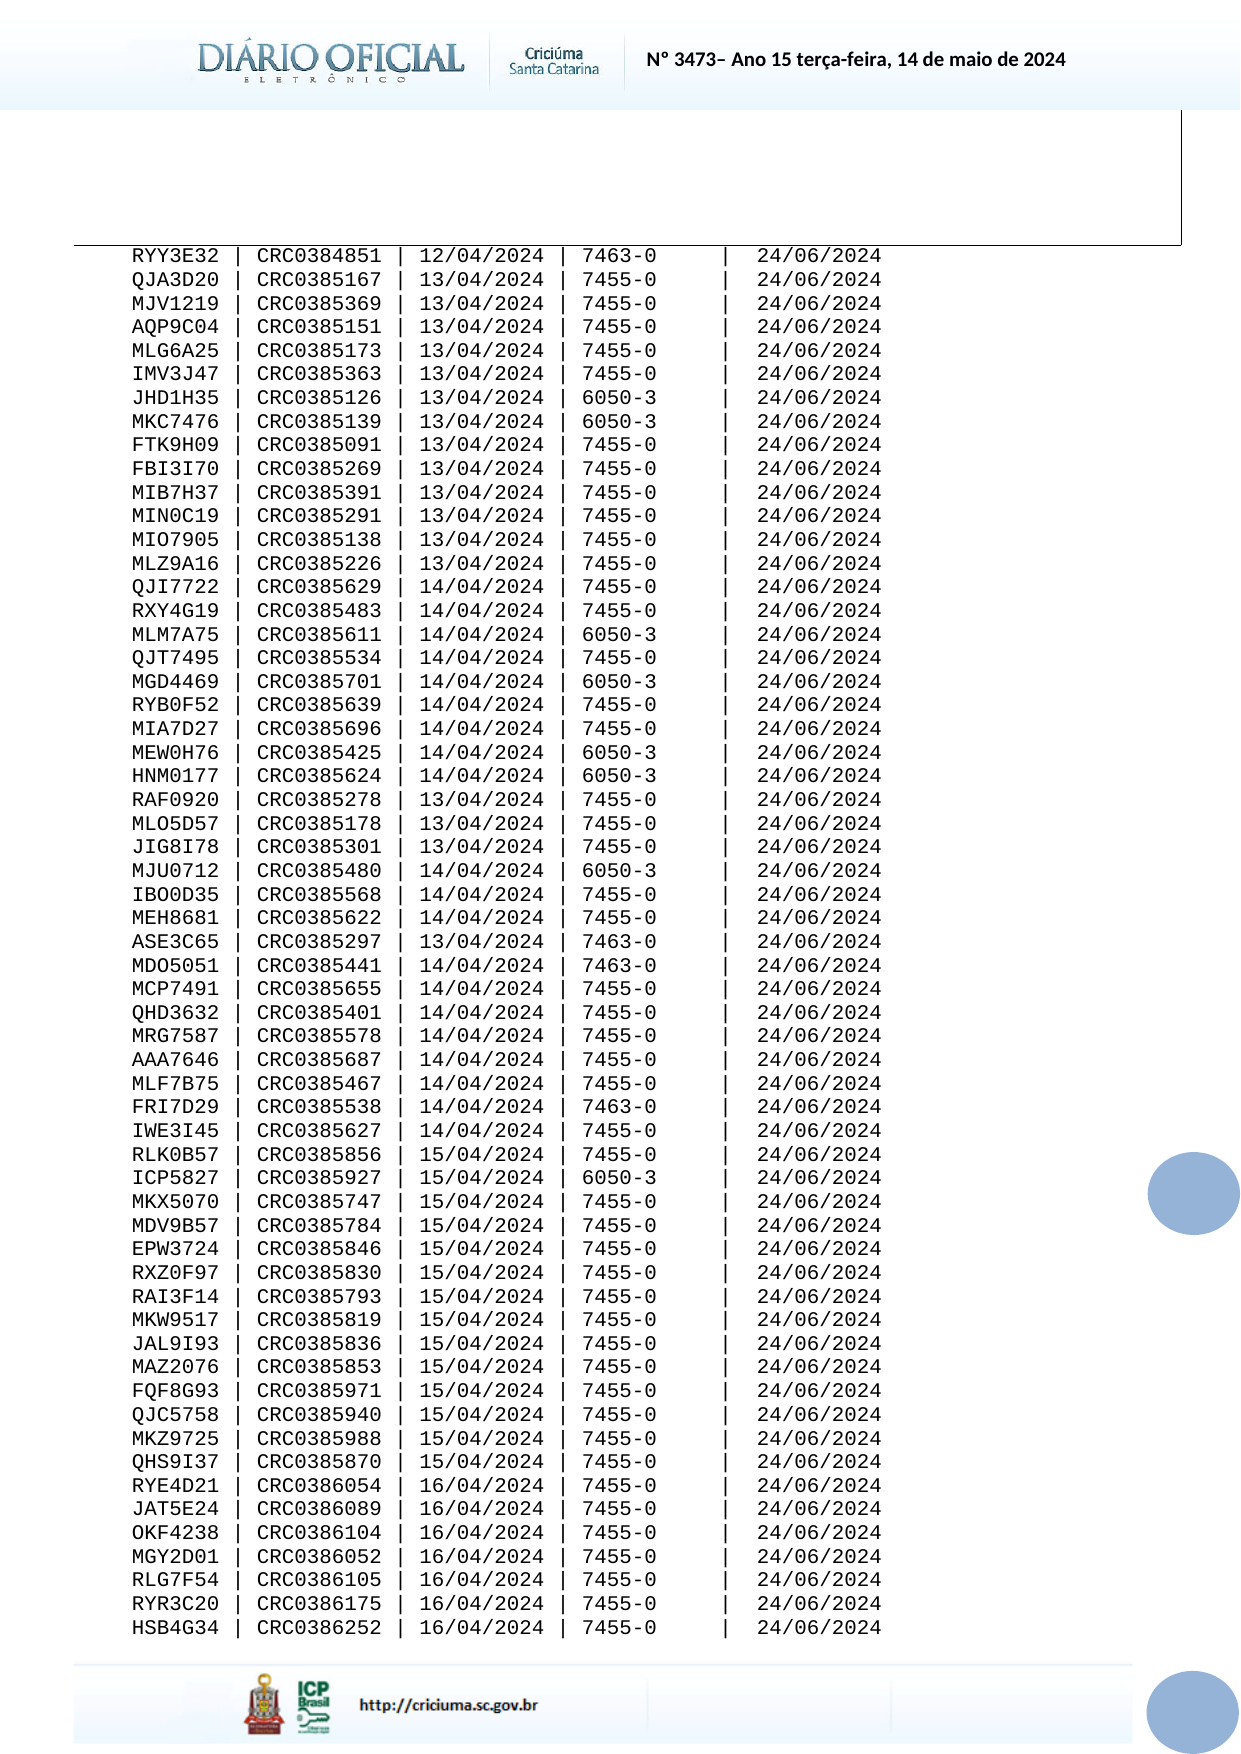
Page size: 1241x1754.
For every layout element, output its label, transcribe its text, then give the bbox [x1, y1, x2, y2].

text MLM7A75 | CRC0385611 | 14/04/2024 | 6050-3 | 24/06/2024 [44, 623, 1181, 647]
text JIG8I78 | CRC0385301 | 13/04/2024 | 7455-0 | 24/06/2024 [44, 836, 1181, 860]
text RYE4D21 | CRC0386054 | 16/04/2024 | 7455-0 | 24/06/2024 [44, 1475, 1181, 1498]
text QJI7722 | CRC0385629 | 14/04/2024 | 7455-0 | 24/06/2024 [44, 576, 1181, 600]
text MRG7587 | CRC0385578 | 14/04/2024 | 7455-0 | 24/06/2024 [44, 1026, 1181, 1049]
text IMV3J47 | CRC0385363 | 13/04/2024 | 7455-0 | 24/06/2024 [44, 363, 1181, 387]
text RXY4G19 | CRC0385483 | 14/04/2024 | 7455-0 | 24/06/2024 [44, 600, 1181, 623]
text RYY3E32 | CRC0384851 | 12/04/2024 | 7463-0 | 24/06/2024 [44, 245, 1181, 269]
text FBI3I70 | CRC0385269 | 13/04/2024 | 7455-0 | 24/06/2024 [44, 458, 1181, 482]
text MAZ2076 | CRC0385853 | 15/04/2024 | 7455-0 | 24/06/2024 [44, 1357, 1181, 1380]
text JHD1H35 | CRC0385126 | 13/04/2024 | 6050-3 | 24/06/2024 [44, 387, 1181, 411]
text JAL9I93 | CRC0385836 | 15/04/2024 | 7455-0 | 24/06/2024 [44, 1333, 1181, 1357]
text FTK9H09 | CRC0385091 | 13/04/2024 | 7455-0 | 24/06/2024 [44, 434, 1181, 458]
text MJU0712 | CRC0385480 | 14/04/2024 | 6050-3 | 24/06/2024 [44, 860, 1181, 884]
text MLF7B75 | CRC0385467 | 14/04/2024 | 7455-0 | 24/06/2024 [44, 1073, 1181, 1096]
text MGD4469 | CRC0385701 | 14/04/2024 | 6050-3 | 24/06/2024 [44, 671, 1181, 694]
text AQP9C04 | CRC0385151 | 13/04/2024 | 7455-0 | 24/06/2024 [44, 316, 1181, 340]
text MKW9517 | CRC0385819 | 15/04/2024 | 7455-0 | 24/06/2024 [44, 1309, 1181, 1333]
text QHD3632 | CRC0385401 | 14/04/2024 | 7455-0 | 24/06/2024 [44, 1002, 1181, 1026]
text EPW3724 | CRC0385846 | 15/04/2024 | 7455-0 | 24/06/2024 [44, 1238, 1181, 1262]
text MLO5D57 | CRC0385178 | 13/04/2024 | 7455-0 | 24/06/2024 [44, 813, 1181, 836]
text MJV1219 | CRC0385369 | 13/04/2024 | 7455-0 | 24/06/2024 [44, 292, 1181, 316]
text MCP7491 | CRC0385655 | 14/04/2024 | 7455-0 | 24/06/2024 [44, 978, 1181, 1002]
text RAF0920 | CRC0385278 | 13/04/2024 | 7455-0 | 24/06/2024 [44, 789, 1181, 813]
text JAT5E24 | CRC0386089 | 16/04/2024 | 7455-0 | 24/06/2024 [44, 1498, 1181, 1522]
text MEH8681 | CRC0385622 | 14/04/2024 | 7455-0 | 24/06/2024 [44, 907, 1181, 931]
text ICP5827 | CRC0385927 | 15/04/2024 | 6050-3 | 24/06/2024 [44, 1167, 1157, 1191]
text MGY2D01 | CRC0386052 | 16/04/2024 | 7455-0 | 24/06/2024 [44, 1546, 1181, 1569]
text MKC7476 | CRC0385139 | 13/04/2024 | 6050-3 | 24/06/2024 [44, 411, 1181, 434]
text RLG7F54 | CRC0386105 | 16/04/2024 | 7455-0 | 24/06/2024 [44, 1569, 1181, 1593]
text MLZ9A16 | CRC0385226 | 13/04/2024 | 7455-0 | 24/06/2024 [44, 553, 1181, 576]
text MIA7D27 | CRC0385696 | 14/04/2024 | 7455-0 | 24/06/2024 [44, 718, 1181, 742]
text MIN0C19 | CRC0385291 | 13/04/2024 | 7455-0 | 24/06/2024 [44, 505, 1181, 529]
text FQF8G93 | CRC0385971 | 15/04/2024 | 7455-0 | 24/06/2024 [44, 1380, 1181, 1404]
text QHS9I37 | CRC0385870 | 15/04/2024 | 7455-0 | 24/06/2024 [44, 1451, 1181, 1475]
text ASE3C65 | CRC0385297 | 13/04/2024 | 7463-0 | 24/06/2024 [44, 931, 1181, 954]
text IBO0D35 | CRC0385568 | 14/04/2024 | 7455-0 | 24/06/2024 [44, 884, 1181, 907]
text MDO5051 | CRC0385441 | 14/04/2024 | 7463-0 | 24/06/2024 [44, 954, 1181, 978]
text QJT7495 | CRC0385534 | 14/04/2024 | 7455-0 | 24/06/2024 [44, 647, 1181, 671]
text MIO7905 | CRC0385138 | 13/04/2024 | 7455-0 | 24/06/2024 [44, 529, 1181, 553]
text MKX5070 | CRC0385747 | 15/04/2024 | 7455-0 | 24/06/2024 [44, 1191, 1153, 1215]
text AAA7646 | CRC0385687 | 14/04/2024 | 7455-0 | 24/06/2024 [44, 1049, 1181, 1073]
text MDV9B57 | CRC0385784 | 15/04/2024 | 7455-0 | 24/06/2024 [44, 1215, 1181, 1238]
text MLG6A25 | CRC0385173 | 13/04/2024 | 7455-0 | 24/06/2024 [44, 340, 1181, 363]
text FRI7D29 | CRC0385538 | 14/04/2024 | 7463-0 | 24/06/2024 [44, 1096, 1181, 1120]
text OKF4238 | CRC0386104 | 16/04/2024 | 7455-0 | 24/06/2024 [44, 1522, 1181, 1546]
text MIB7H37 | CRC0385391 | 13/04/2024 | 7455-0 | 24/06/2024 [44, 482, 1181, 505]
text RAI3F14 | CRC0385793 | 15/04/2024 | 7455-0 | 24/06/2024 [44, 1286, 1181, 1309]
text QJC5758 | CRC0385940 | 15/04/2024 | 7455-0 | 24/06/2024 [44, 1404, 1181, 1427]
text RYR3C20 | CRC0386175 | 16/04/2024 | 7455-0 | 24/06/2024 [44, 1593, 1181, 1617]
text HNM0177 | CRC0385624 | 14/04/2024 | 6050-3 | 24/06/2024 [44, 765, 1181, 789]
text MKZ9725 | CRC0385988 | 15/04/2024 | 7455-0 | 24/06/2024 [44, 1427, 1181, 1451]
text RYB0F52 | CRC0385639 | 14/04/2024 | 7455-0 | 24/06/2024 [44, 694, 1181, 718]
text RLK0B57 | CRC0385856 | 15/04/2024 | 7455-0 | 24/06/2024 [44, 1144, 1181, 1167]
text HSB4G34 | CRC0386252 | 16/04/2024 | 7455-0 | 24/06/2024 [44, 1617, 1181, 1640]
text MEW0H76 | CRC0385425 | 14/04/2024 | 6050-3 | 24/06/2024 [44, 742, 1181, 765]
text QJA3D20 | CRC0385167 | 13/04/2024 | 7455-0 | 24/06/2024 [44, 269, 1181, 292]
text RXZ0F97 | CRC0385830 | 15/04/2024 | 7455-0 | 24/06/2024 [44, 1262, 1181, 1286]
text IWE3I45 | CRC0385627 | 14/04/2024 | 7455-0 | 24/06/2024 [44, 1120, 1181, 1144]
